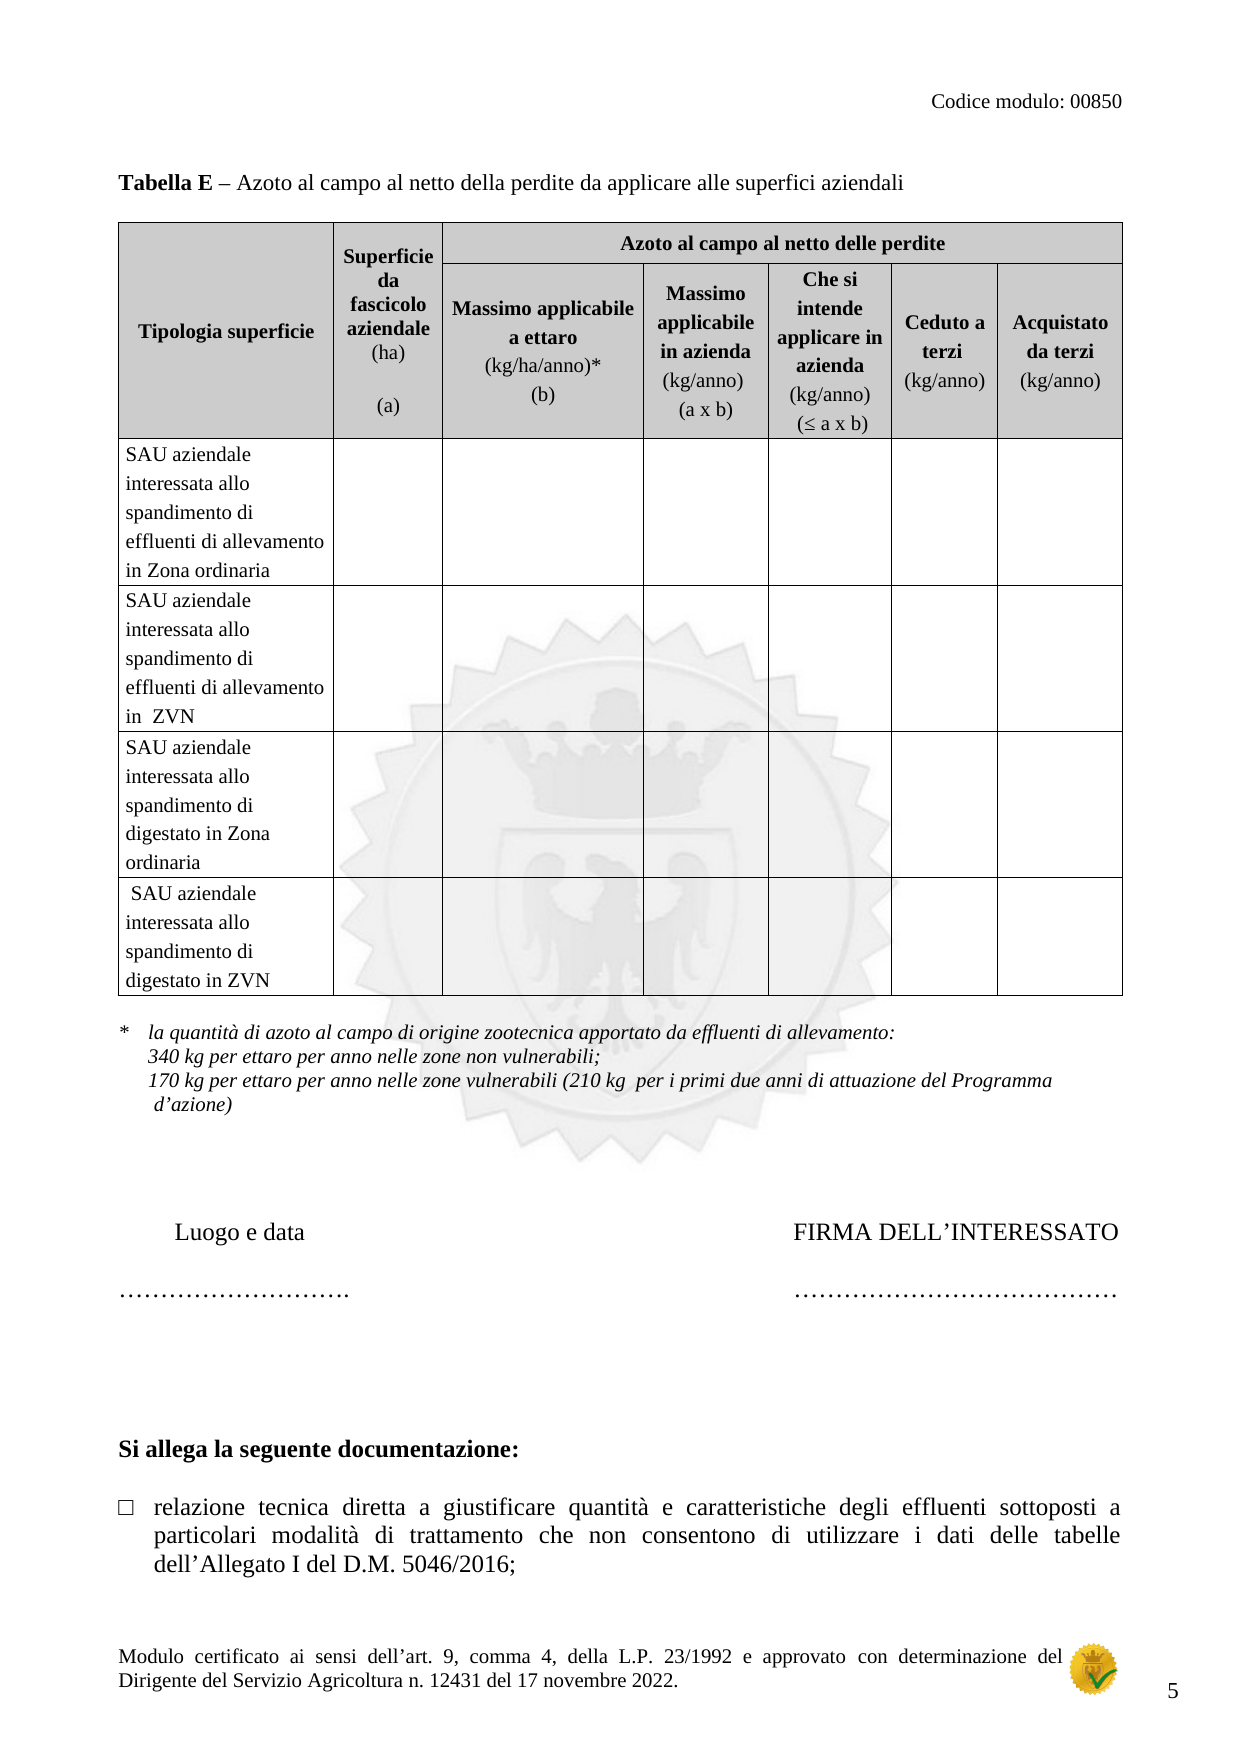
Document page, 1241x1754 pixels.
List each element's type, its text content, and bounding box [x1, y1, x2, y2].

table_cell [334, 732, 442, 877]
table_cell Massimo applicabile in azienda (kg/anno) (a x b) [644, 264, 768, 438]
table_cell SAU aziendale interessata allo spandimento di effluenti di allevamento in ZVN [119, 586, 333, 731]
table_cell [998, 732, 1122, 877]
table_cell [334, 439, 442, 584]
table_cell Ceduto a terzi (kg/anno) [892, 264, 997, 438]
table_cell Acquistato da terzi (kg/anno) [998, 264, 1122, 438]
table_cell [892, 732, 997, 877]
text □ relazione tecnica diretta a giustificare quantità e caratteristiche degli effluenti sottoposti a particolari modalità di trattamento che non consentono di utilizzare i dati delle tabelle dell’Allegato I del D.M. 5046/2016; [118, 1492, 1122, 1578]
table_cell [892, 439, 997, 584]
table_cell [644, 878, 768, 995]
table_cell [769, 586, 891, 731]
table_header Tipologia superficie [119, 223, 333, 438]
table_cell [998, 586, 1122, 731]
text 170 kg per ettaro per anno nelle zone vulnerabili (210 kg per i primi due anni di attuazione del Programma d’azione) [118, 1068, 1122, 1116]
table_cell [443, 586, 643, 731]
table_cell SAU aziendale interessata allo spandimento di digestato in ZVN [119, 878, 333, 995]
picture [1069, 1643, 1119, 1695]
table_cell [644, 586, 768, 731]
table_cell [769, 732, 891, 877]
table_cell [892, 878, 997, 995]
text Tabella E – Azoto al campo al netto della perdite da applicare alle superfici aziendali [118, 169, 1122, 196]
table_cell [443, 439, 643, 584]
table_cell [644, 732, 768, 877]
table_cell [443, 732, 643, 877]
table_cell [334, 878, 442, 995]
table_cell [334, 586, 442, 731]
text * la quantità di azoto al campo di origine zootecnica apportato da effluenti di allevamento: [118, 1020, 1122, 1044]
table_header Superficie da fascicolo aziendale (ha) (a) [334, 223, 442, 438]
text Luogo e data FIRMA DELL’INTERESSATO [118, 1217, 1122, 1246]
table_cell [998, 878, 1122, 995]
table_cell [644, 439, 768, 584]
table_header Azoto al campo al netto delle perdite [443, 223, 1122, 263]
text ………………………. ………………………………… [118, 1274, 1122, 1303]
table_cell SAU aziendale interessata allo spandimento di effluenti di allevamento in Zona ordinaria [119, 439, 333, 584]
table_cell Che si intende applicare in azienda (kg/anno) (≤ a x b) [769, 264, 891, 438]
text 340 kg per ettaro per anno nelle zone non vulnerabili; [118, 1044, 1122, 1068]
table_cell [998, 439, 1122, 584]
table_cell [769, 439, 891, 584]
picture [339, 996, 901, 1020]
table_cell [443, 878, 643, 995]
table_cell [892, 586, 997, 731]
table_cell Massimo applicabile a ettaro (kg/ha/anno)* (b) [443, 264, 643, 438]
picture [339, 1116, 901, 1172]
table_cell SAU aziendale interessata allo spandimento di digestato in Zona ordinaria [119, 732, 333, 877]
text Si allega la seguente documentazione: [118, 1434, 1122, 1463]
table_cell [769, 878, 891, 995]
